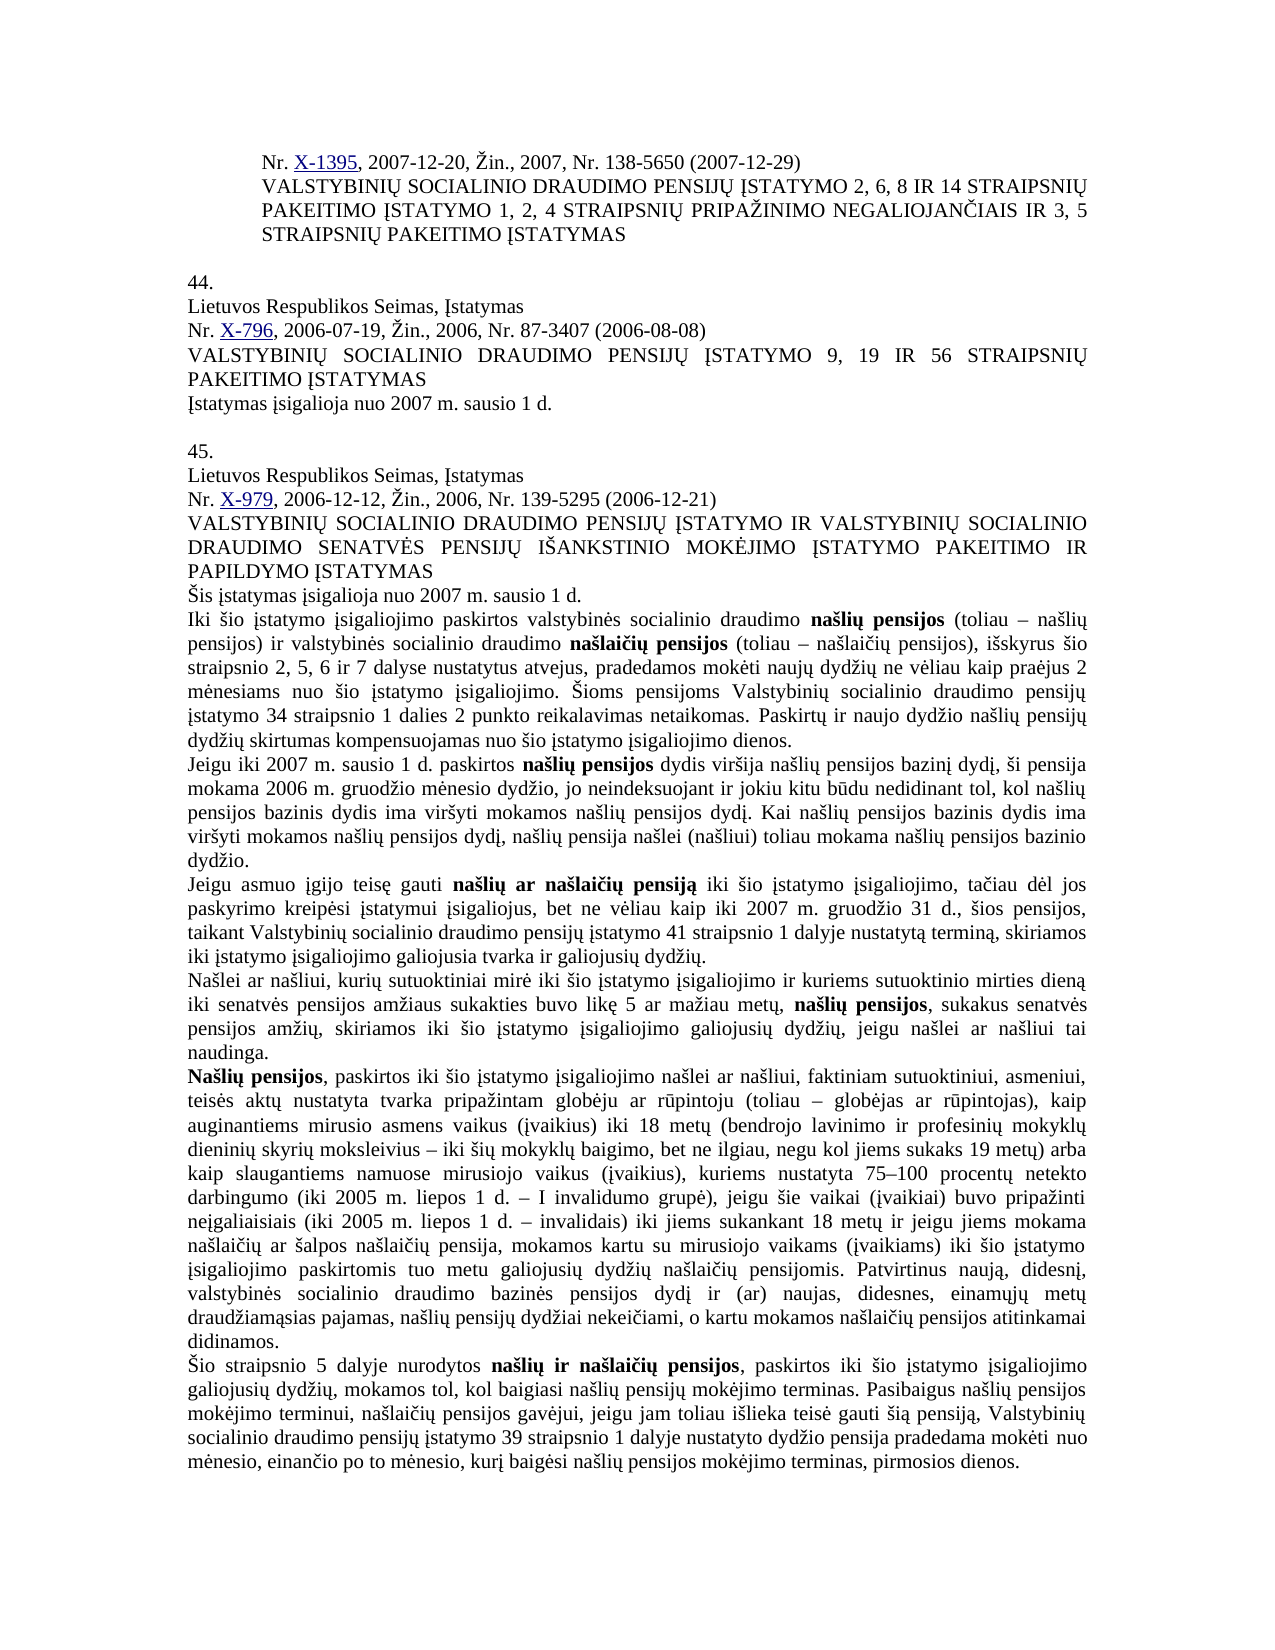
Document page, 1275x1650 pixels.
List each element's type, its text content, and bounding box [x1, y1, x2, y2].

text 44. [187, 270, 1088, 294]
text Šio straipsnio 5 dalyje nurodytos našlių ir našlaičių pensijos, paskirtos iki šio įstatymo įsigaliojimo galiojusių dydžių, mokamos tol, kol baigiasi našlių pensijų mokėjimo terminas. Pasibaigus našlių pensijos mokėjimo terminui, našlaičių pensijos gavėjui, jeigu jam toliau išlieka teisė gauti šią pensiją, Valstybinių socialinio draudimo pensijų įstatymo 39 straipsnio 1 dalyje nustatyto dydžio pensija pradedama mokėti nuo mėnesio, einančio po to mėnesio, kurį baigėsi našlių pensijos mokėjimo terminas, pirmosios dienos. [187, 1353, 1087, 1473]
text Našlių pensijos, paskirtos iki šio įstatymo įsigaliojimo našlei ar našliui, faktiniam sutuoktiniui, asmeniui, teisės aktų nustatyta tvarka pripažintam globėju ar rūpintoju (toliau – globėjas ar rūpintojas), kaip auginantiems mirusio asmens vaikus (įvaikius) iki 18 metų (bendrojo lavinimo ir profesinių mokyklų dieninių skyrių moksleivius – iki šių mokyklų baigimo, bet ne ilgiau, negu kol jiems sukaks 19 metų) arba kaip slaugantiems namuose mirusiojo vaikus (įvaikius), kuriems nustatyta 75–100 procentų netekto darbingumo (iki 2005 m. liepos 1 d. – I invalidumo grupė), jeigu šie vaikai (įvaikiai) buvo pripažinti neįgaliaisiais (iki 2005 m. liepos 1 d. – invalidais) iki jiems sukankant 18 metų ir jeigu jiems mokama našlaičių ar šalpos našlaičių pensija, mokamos kartu su mirusiojo vaikams (įvaikiams) iki šio įstatymo įsigaliojimo paskirtomis tuo metu galiojusių dydžių našlaičių pensijomis. Patvirtinus naują, didesnį, valstybinės socialinio draudimo bazinės pensijos dydį ir (ar) naujas, didesnes, einamųjų metų draudžiamąsias pajamas, našlių pensijų dydžiai nekeičiami, o kartu mokamos našlaičių pensijos atitinkamai didinamos. [187, 1064, 1087, 1353]
text Šis įstatymas įsigalioja nuo 2007 m. sausio 1 d. [187, 583, 1087, 607]
text 45. [187, 439, 1088, 463]
text Iki šio įstatymo įsigaliojimo paskirtos valstybinės socialinio draudimo našlių pensijos (toliau – našlių pensijos) ir valstybinės socialinio draudimo našlaičių pensijos (toliau – našlaičių pensijos), išskyrus šio straipsnio 2, 5, 6 ir 7 dalyse nustatytus atvejus, pradedamos mokėti naujų dydžių ne vėliau kaip praėjus 2 mėnesiams nuo šio įstatymo įsigaliojimo. Šioms pensijoms Valstybinių socialinio draudimo pensijų įstatymo 34 straipsnio 1 dalies 2 punkto reikalavimas netaikomas. Paskirtų ir naujo dydžio našlių pensijų dydžių skirtumas kompensuojamas nuo šio įstatymo įsigaliojimo dienos. [187, 607, 1087, 752]
text Nr. X-796, 2006-07-19, Žin., 2006, Nr. 87-3407 (2006-08-08) [187, 318, 1088, 342]
text Nr. X-1395, 2007-12-20, Žin., 2007, Nr. 138-5650 (2007-12-29) [187, 150, 1088, 174]
text Našlei ar našliui, kurių sutuoktiniai mirė iki šio įstatymo įsigaliojimo ir kuriems sutuoktinio mirties dieną iki senatvės pensijos amžiaus sukakties buvo likę 5 ar mažiau metų, našlių pensijos, sukakus senatvės pensijos amžių, skiriamos iki šio įstatymo įsigaliojimo galiojusių dydžių, jeigu našlei ar našliui tai naudinga. [187, 968, 1087, 1064]
text VALSTYBINIŲ SOCIALINIO DRAUDIMO PENSIJŲ ĮSTATYMO 9, 19 IR 56 STRAIPSNIŲ PAKEITIMO ĮSTATYMAS [187, 342, 1088, 391]
text VALSTYBINIŲ SOCIALINIO DRAUDIMO PENSIJŲ ĮSTATYMO IR VALSTYBINIŲ SOCIALINIO DRAUDIMO SENATVĖS PENSIJŲ IŠANKSTINIO MOKĖJIMO ĮSTATYMO PAKEITIMO IR PAPILDYMO ĮSTATYMAS [187, 511, 1088, 583]
text Lietuvos Respublikos Seimas, Įstatymas [187, 294, 1088, 318]
text Nr. X-979, 2006-12-12, Žin., 2006, Nr. 139-5295 (2006-12-21) [187, 487, 1088, 511]
text VALSTYBINIŲ SOCIALINIO DRAUDIMO PENSIJŲ ĮSTATYMO 2, 6, 8 IR 14 STRAIPSNIŲ PAKEITIMO ĮSTATYMO 1, 2, 4 STRAIPSNIŲ PRIPAŽINIMO NEGALIOJANČIAIS IR 3, 5 STRAIPSNIŲ PAKEITIMO ĮSTATYMAS [261, 174, 1088, 246]
text Jeigu iki 2007 m. sausio 1 d. paskirtos našlių pensijos dydis viršija našlių pensijos bazinį dydį, ši pensija mokama 2006 m. gruodžio mėnesio dydžio, jo neindeksuojant ir jokiu kitu būdu nedidinant tol, kol našlių pensijos bazinis dydis ima viršyti mokamos našlių pensijos dydį. Kai našlių pensijos bazinis dydis ima viršyti mokamos našlių pensijos dydį, našlių pensija našlei (našliui) toliau mokama našlių pensijos bazinio dydžio. [187, 752, 1087, 872]
text Lietuvos Respublikos Seimas, Įstatymas [187, 463, 1088, 487]
text Jeigu asmuo įgijo teisę gauti našlių ar našlaičių pensiją iki šio įstatymo įsigaliojimo, tačiau dėl jos paskyrimo kreipėsi įstatymui įsigaliojus, bet ne vėliau kaip iki 2007 m. gruodžio 31 d., šios pensijos, taikant Valstybinių socialinio draudimo pensijų įstatymo 41 straipsnio 1 dalyje nustatytą terminą, skiriamos iki įstatymo įsigaliojimo galiojusia tvarka ir galiojusių dydžių. [187, 872, 1087, 968]
text Įstatymas įsigalioja nuo 2007 m. sausio 1 d. [187, 391, 1088, 415]
